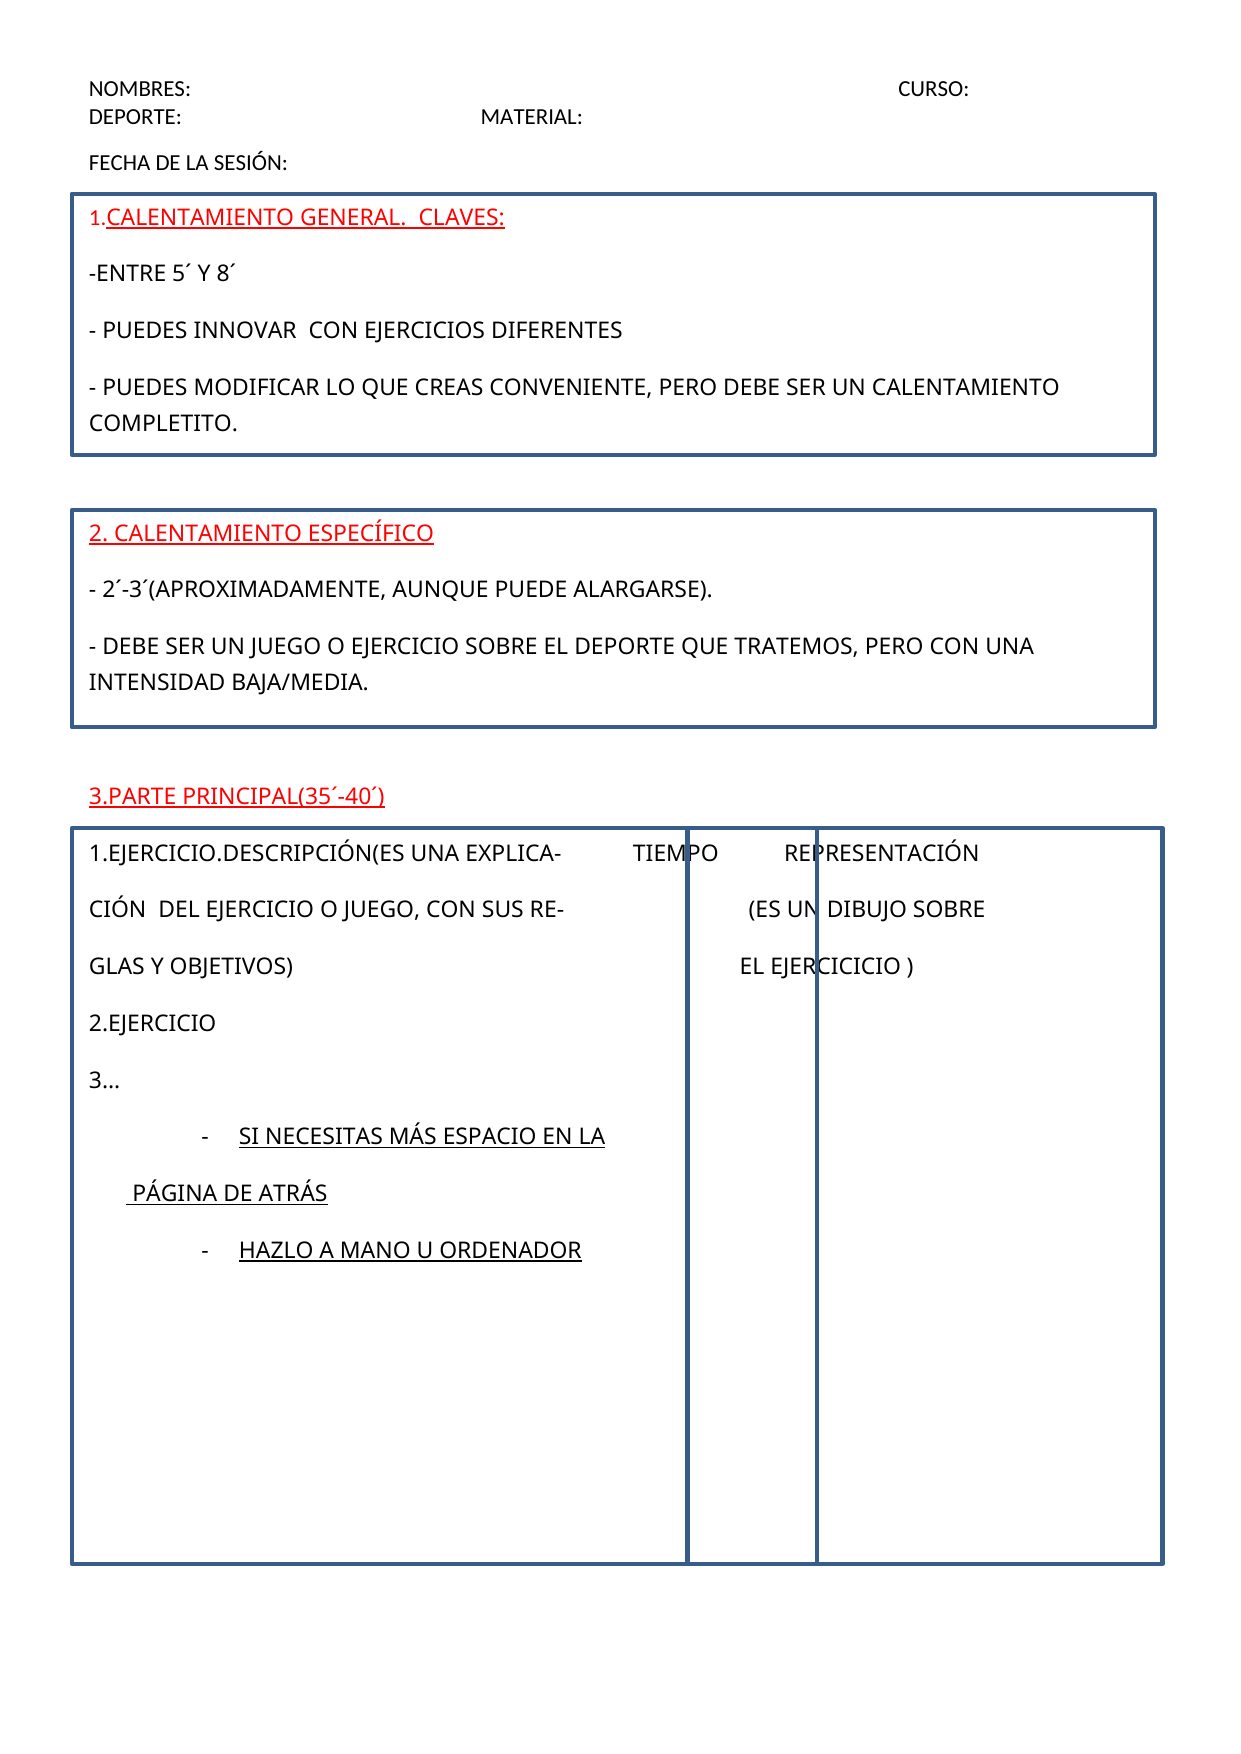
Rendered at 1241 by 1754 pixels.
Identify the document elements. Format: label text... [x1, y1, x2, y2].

text [1157, 257, 1167, 289]
text - DEBE SER UN JUEGO O EJERCICIO SOBRE EL DEPORTE QUE TRATEMOS, PERO CON UNA INTENSIDAD BAJA/MEDIA. [89, 630, 1153, 697]
text [819, 1007, 1160, 1038]
text - PUEDES MODIFICAR LO QUE CREAS CONVENIENTE, PERO DEBE SER UN CALENTAMIENTO COMPLETITO. [89, 371, 1153, 438]
text [690, 1007, 815, 1038]
text 3… [89, 1063, 685, 1095]
list [819, 1120, 1160, 1152]
text 1.CALENTAMIENTO GENERAL. CLAVES: [89, 201, 1153, 232]
list [690, 1234, 815, 1265]
text [690, 1177, 815, 1208]
text CIÓN DEL EJERCICIO O JUEGO, CON SUS RE- (ES UN DIBUJO SOBRE [89, 893, 685, 924]
text [690, 1063, 815, 1095]
list HAZLO A MANO U ORDENADOR [201, 1234, 685, 1265]
text GLAS Y OBJETIVOS) EL EJERCICICIO ) [89, 950, 685, 981]
text 2.EJERCICIO [89, 1007, 685, 1038]
text PÁGINA DE ATRÁS [126, 1177, 685, 1208]
text 1.EJERCICIO.DESCRIPCIÓN(ES UNA EXPLICA- TIEMPO REPRESENTACIÓN [690, 836, 815, 868]
list SI NECESITAS MÁS ESPACIO EN LA [201, 1120, 685, 1152]
text CIÓN DEL EJERCICIO O JUEGO, CON SUS RE- (ES UN DIBUJO SOBRE [819, 893, 1160, 924]
text [819, 1063, 1160, 1095]
text - PUEDES INNOVAR CON EJERCICIOS DIFERENTES [89, 314, 1153, 345]
text 1.EJERCICIO.DESCRIPCIÓN(ES UNA EXPLICA- TIEMPO REPRESENTACIÓN [89, 836, 685, 868]
text CIÓN DEL EJERCICIO O JUEGO, CON SUS RE- (ES UN DIBUJO SOBRE [690, 893, 815, 924]
text - 2´-3´(APROXIMADAMENTE, AUNQUE PUEDE ALARGARSE). [89, 573, 1153, 605]
text -ENTRE 5´ Y 8´ [89, 257, 1153, 289]
text GLAS Y OBJETIVOS) EL EJERCICICIO ) [690, 950, 815, 981]
list [690, 1120, 815, 1152]
text 1.EJERCICIO.DESCRIPCIÓN(ES UNA EXPLICA- TIEMPO REPRESENTACIÓN [819, 836, 1160, 868]
text FECHA DE LA SESIÓN: [89, 148, 1167, 176]
text 3.PARTE PRINCIPAL(35´-40´) [89, 780, 1240, 811]
text 2. CALENTAMIENTO ESPECÍFICO [89, 517, 1153, 548]
text GLAS Y OBJETIVOS) EL EJERCICICIO ) [819, 950, 1160, 981]
text [819, 1177, 1160, 1208]
list [819, 1234, 1160, 1265]
